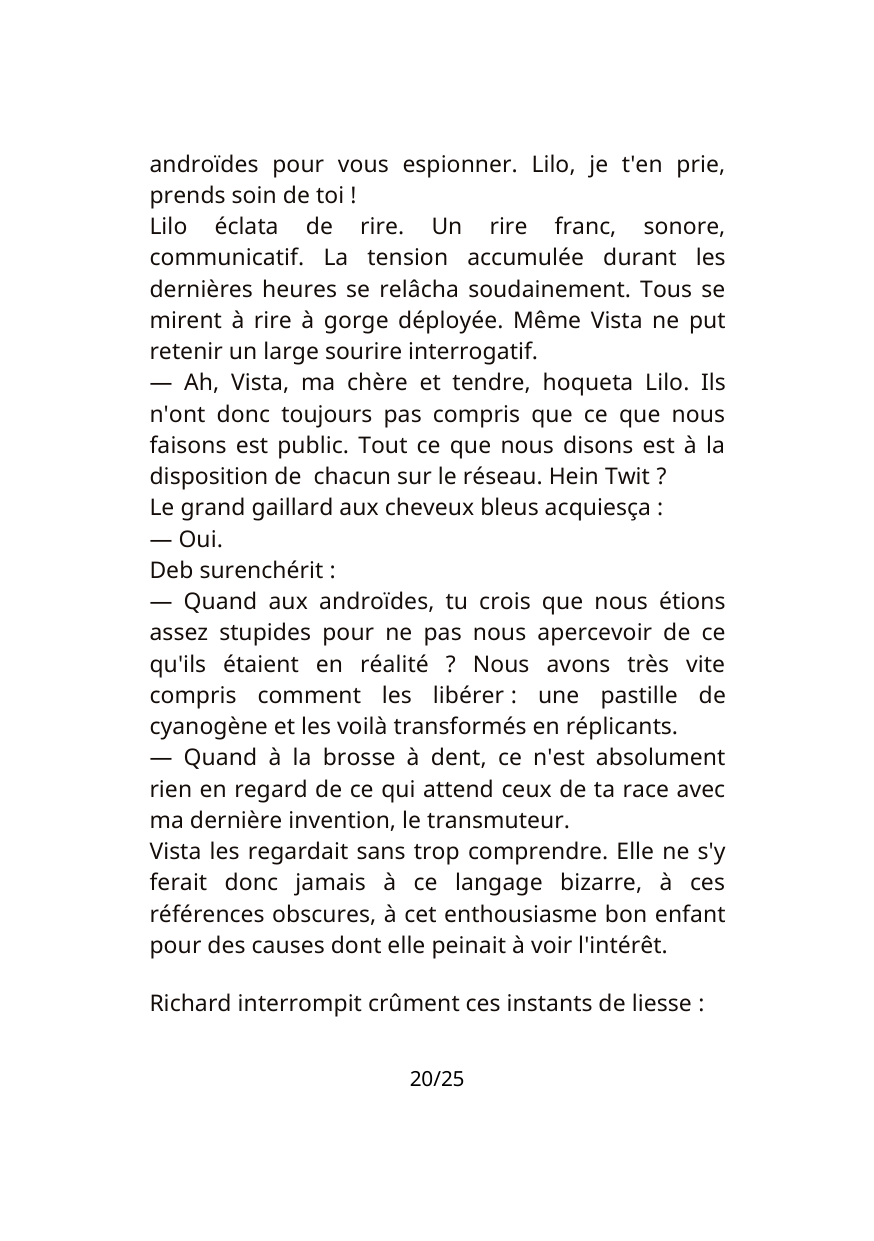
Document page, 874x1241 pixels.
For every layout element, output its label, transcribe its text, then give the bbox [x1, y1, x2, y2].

text Richard interrompit crûment ces instants de liesse : [149, 987, 726, 1018]
text Vista les regardait sans trop comprendre. Elle ne s'y ferait donc jamais à ce langage bizarre, à ces références obscures, à cet enthousiasme bon enfant pour des causes dont elle peinait à voir l'intérêt. [149, 835, 726, 960]
text — Ah, Vista, ma chère et tendre, hoqueta Lilo. Ils n'ont donc toujours pas compris que ce que nous faisons est public. Tout ce que nous disons est à la disposition de chacun sur le réseau. Hein Twit ? [149, 366, 726, 491]
text — Oui. [149, 523, 726, 554]
text Deb surenchérit : [149, 554, 726, 585]
text — Quand aux androïdes, tu crois que nous étions assez stupides pour ne pas nous apercevoir de ce qu'ils étaient en réalité ? Nous avons très vite compris comment les libérer : une pastille de cyanogène et les voilà transformés en réplicants. [149, 585, 726, 741]
text Lilo éclata de rire. Un rire franc, sonore, communicatif. La tension accumulée durant les dernières heures se relâcha soudainement. Tous se mirent à rire à gorge déployée. Même Vista ne put retenir un large sourire interrogatif. [149, 210, 726, 366]
text Le grand gaillard aux cheveux bleus acquiesça : [149, 491, 726, 523]
text androïdes pour vous espionner. Lilo, je t'en prie, prends soin de toi ! [149, 148, 726, 210]
text — Quand à la brosse à dent, ce n'est absolument rien en regard de ce qui attend ceux de ta race avec ma dernière invention, le transmuteur. [149, 741, 726, 835]
